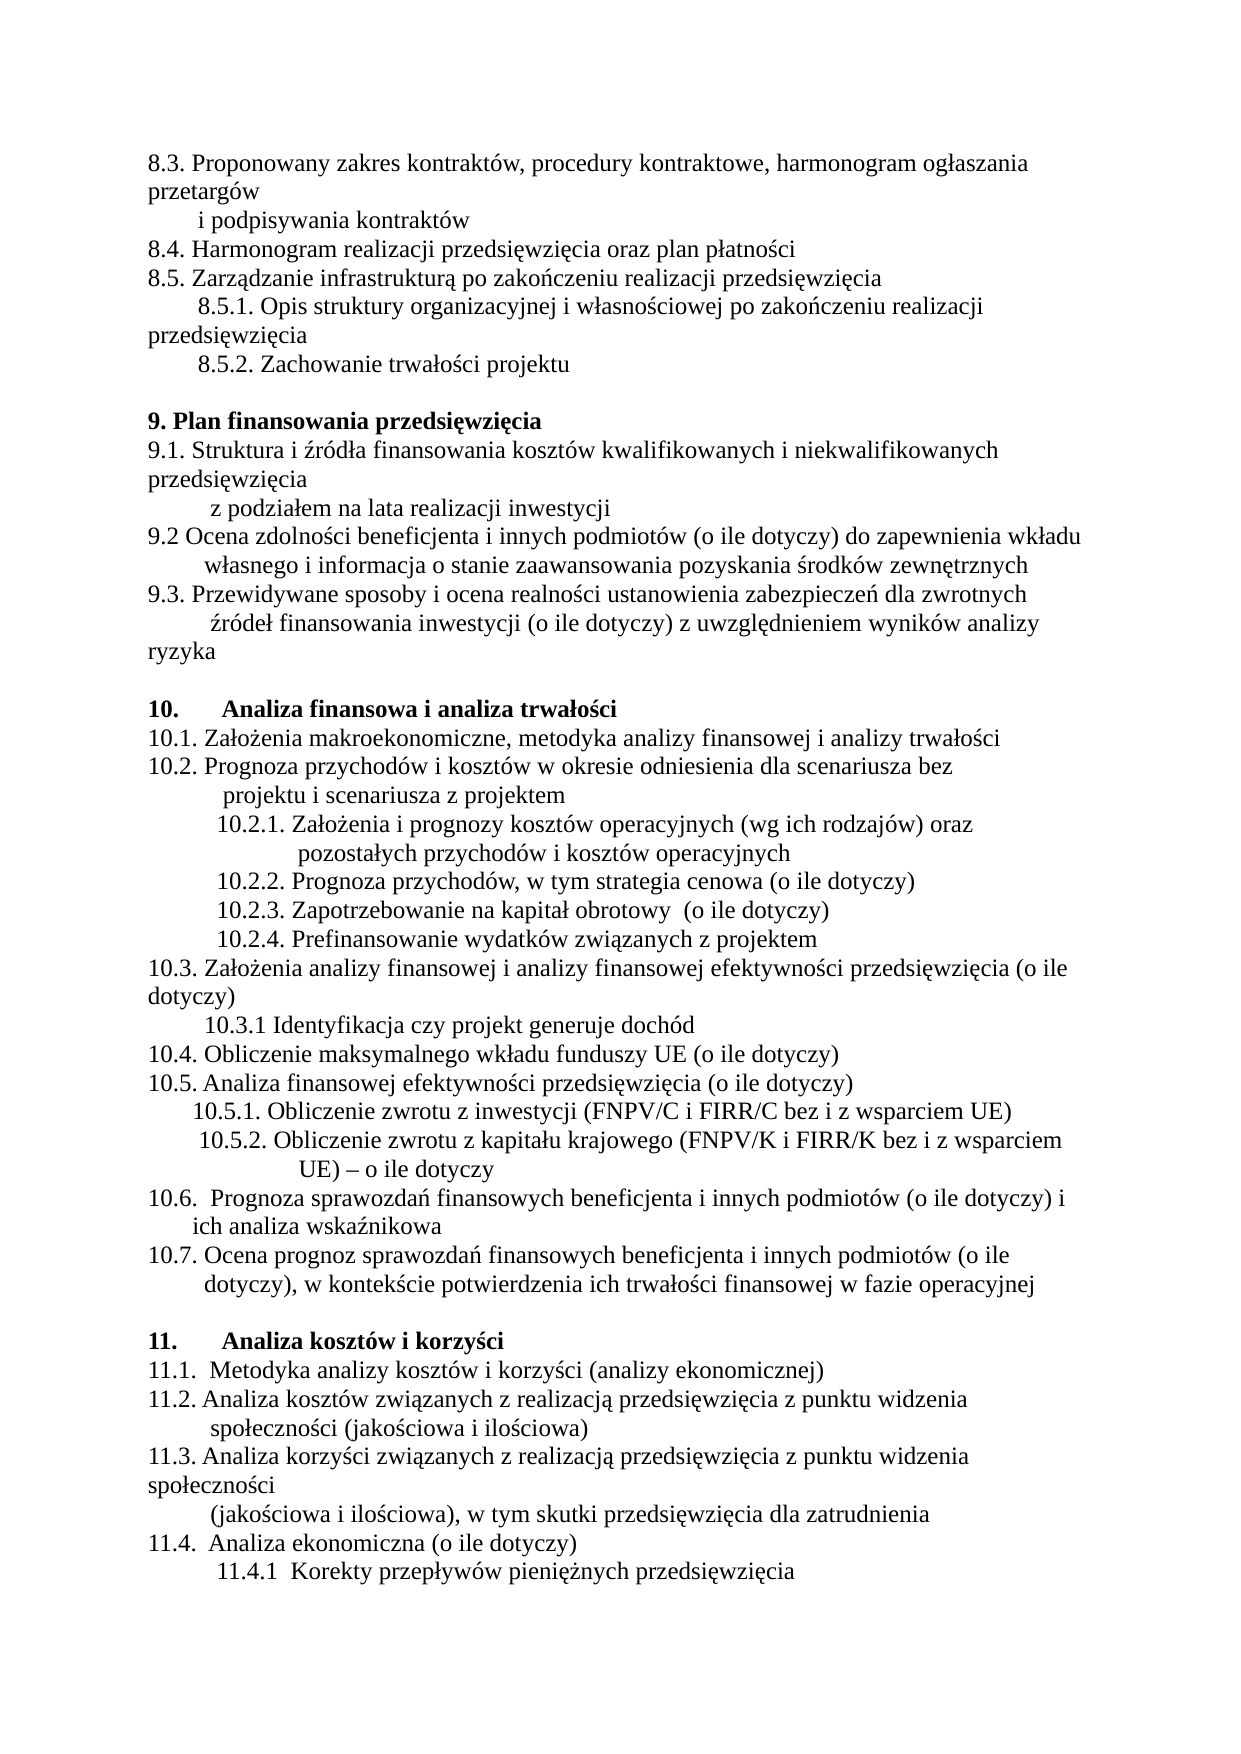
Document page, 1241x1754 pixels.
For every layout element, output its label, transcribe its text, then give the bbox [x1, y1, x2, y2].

text 10. Analiza finansowa i analiza trwałości [148, 694, 1093, 723]
text 10.5.1. Obliczenie zwrotu z inwestycji (FNPV/C i FIRR/C bez i z wsparciem UE) [192, 1096, 1093, 1125]
text własnego i informacja o stanie zaawansowania pozyskania środków zewnętrznych [148, 550, 1093, 579]
text 10.2. Prognoza przychodów i kosztów w okresie odniesienia dla scenariusza bez [148, 751, 1093, 780]
text 11.2. Analiza kosztów związanych z realizacją przedsięwzięcia z punktu widzenia [148, 1384, 1093, 1413]
text projektu i scenariusza z projektem [148, 780, 1093, 809]
text 8.3. Proponowany zakres kontraktów, procedury kontraktowe, harmonogram ogłaszania przetargów [148, 148, 1093, 205]
text 10.4. Obliczenie maksymalnego wkładu funduszy UE (o ile dotyczy) [148, 1039, 1093, 1068]
text 10.2.3. Zapotrzebowanie na kapitał obrotowy (o ile dotyczy) [148, 895, 1093, 924]
text 9.1. Struktura i źródła finansowania kosztów kwalifikowanych i niekwalifikowanych przedsięwzięcia [148, 435, 1093, 493]
text 8.5. Zarządzanie infrastrukturą po zakończeniu realizacji przedsięwzięcia [148, 263, 1093, 291]
text 9.3. Przewidywane sposoby i ocena realności ustanowienia zabezpieczeń dla zwrotnych [148, 579, 1093, 608]
text z podziałem na lata realizacji inwestycji [148, 493, 1093, 521]
text 10.1. Założenia makroekonomiczne, metodyka analizy finansowej i analizy trwałości [148, 723, 1093, 751]
text 10.5.2. Obliczenie zwrotu z kapitału krajowego (FNPV/K i FIRR/K bez i z wsparciem [192, 1125, 1093, 1154]
text i podpisywania kontraktów [148, 205, 1093, 234]
text 9. Plan finansowania przedsięwzięcia [148, 406, 1093, 435]
text społeczności (jakościowa i ilościowa) [148, 1413, 1093, 1441]
text 10.6. Prognoza sprawozdań finansowych beneficjenta i innych podmiotów (o ile dotyczy) i ich analiza wskaźnikowa [148, 1183, 1093, 1240]
text 11.3. Analiza korzyści związanych z realizacją przedsięwzięcia z punktu widzenia społeczności [148, 1441, 1093, 1499]
text 11.4. Analiza ekonomiczna (o ile dotyczy) [148, 1528, 1093, 1556]
text 8.5.1. Opis struktury organizacyjnej i własnościowej po zakończeniu realizacji przedsięwzięcia [148, 291, 1093, 349]
text 11.1. Metodyka analizy kosztów i korzyści (analizy ekonomicznej) [148, 1355, 1093, 1384]
text (jakościowa i ilościowa), w tym skutki przedsięwzięcia dla zatrudnienia [148, 1499, 1093, 1528]
text 10.2.1. Założenia i prognozy kosztów operacyjnych (wg ich rodzajów) oraz [148, 809, 1093, 838]
text 11. Analiza kosztów i korzyści [148, 1326, 1093, 1355]
text 10.5. Analiza finansowej efektywności przedsięwzięcia (o ile dotyczy) [148, 1068, 1093, 1096]
text 10.2.2. Prognoza przychodów, w tym strategia cenowa (o ile dotyczy) [148, 866, 1093, 895]
text 10.3.1 Identyfikacja czy projekt generuje dochód [148, 1010, 1093, 1039]
text 8.4. Harmonogram realizacji przedsięwzięcia oraz plan płatności [148, 234, 1093, 263]
text 8.5.2. Zachowanie trwałości projektu [148, 349, 1093, 378]
text pozostałych przychodów i kosztów operacyjnych [148, 838, 1093, 866]
text dotyczy), w kontekście potwierdzenia ich trwałości finansowej w fazie operacyjnej [148, 1269, 1093, 1298]
text 10.2.4. Prefinansowanie wydatków związanych z projektem [148, 924, 1093, 953]
text UE) – o ile dotyczy [192, 1154, 1093, 1183]
text źródeł finansowania inwestycji (o ile dotyczy) z uwzględnieniem wyników analizy ryzyka [148, 608, 1093, 665]
text 11.4.1 Korekty przepływów pieniężnych przedsięwzięcia [148, 1556, 1093, 1585]
text 9.2 Ocena zdolności beneficjenta i innych podmiotów (o ile dotyczy) do zapewnienia wkładu [148, 521, 1093, 550]
text 10.7. Ocena prognoz sprawozdań finansowych beneficjenta i innych podmiotów (o ile [148, 1240, 1093, 1269]
text 10.3. Założenia analizy finansowej i analizy finansowej efektywności przedsięwzięcia (o ile dotyczy) [148, 953, 1093, 1010]
